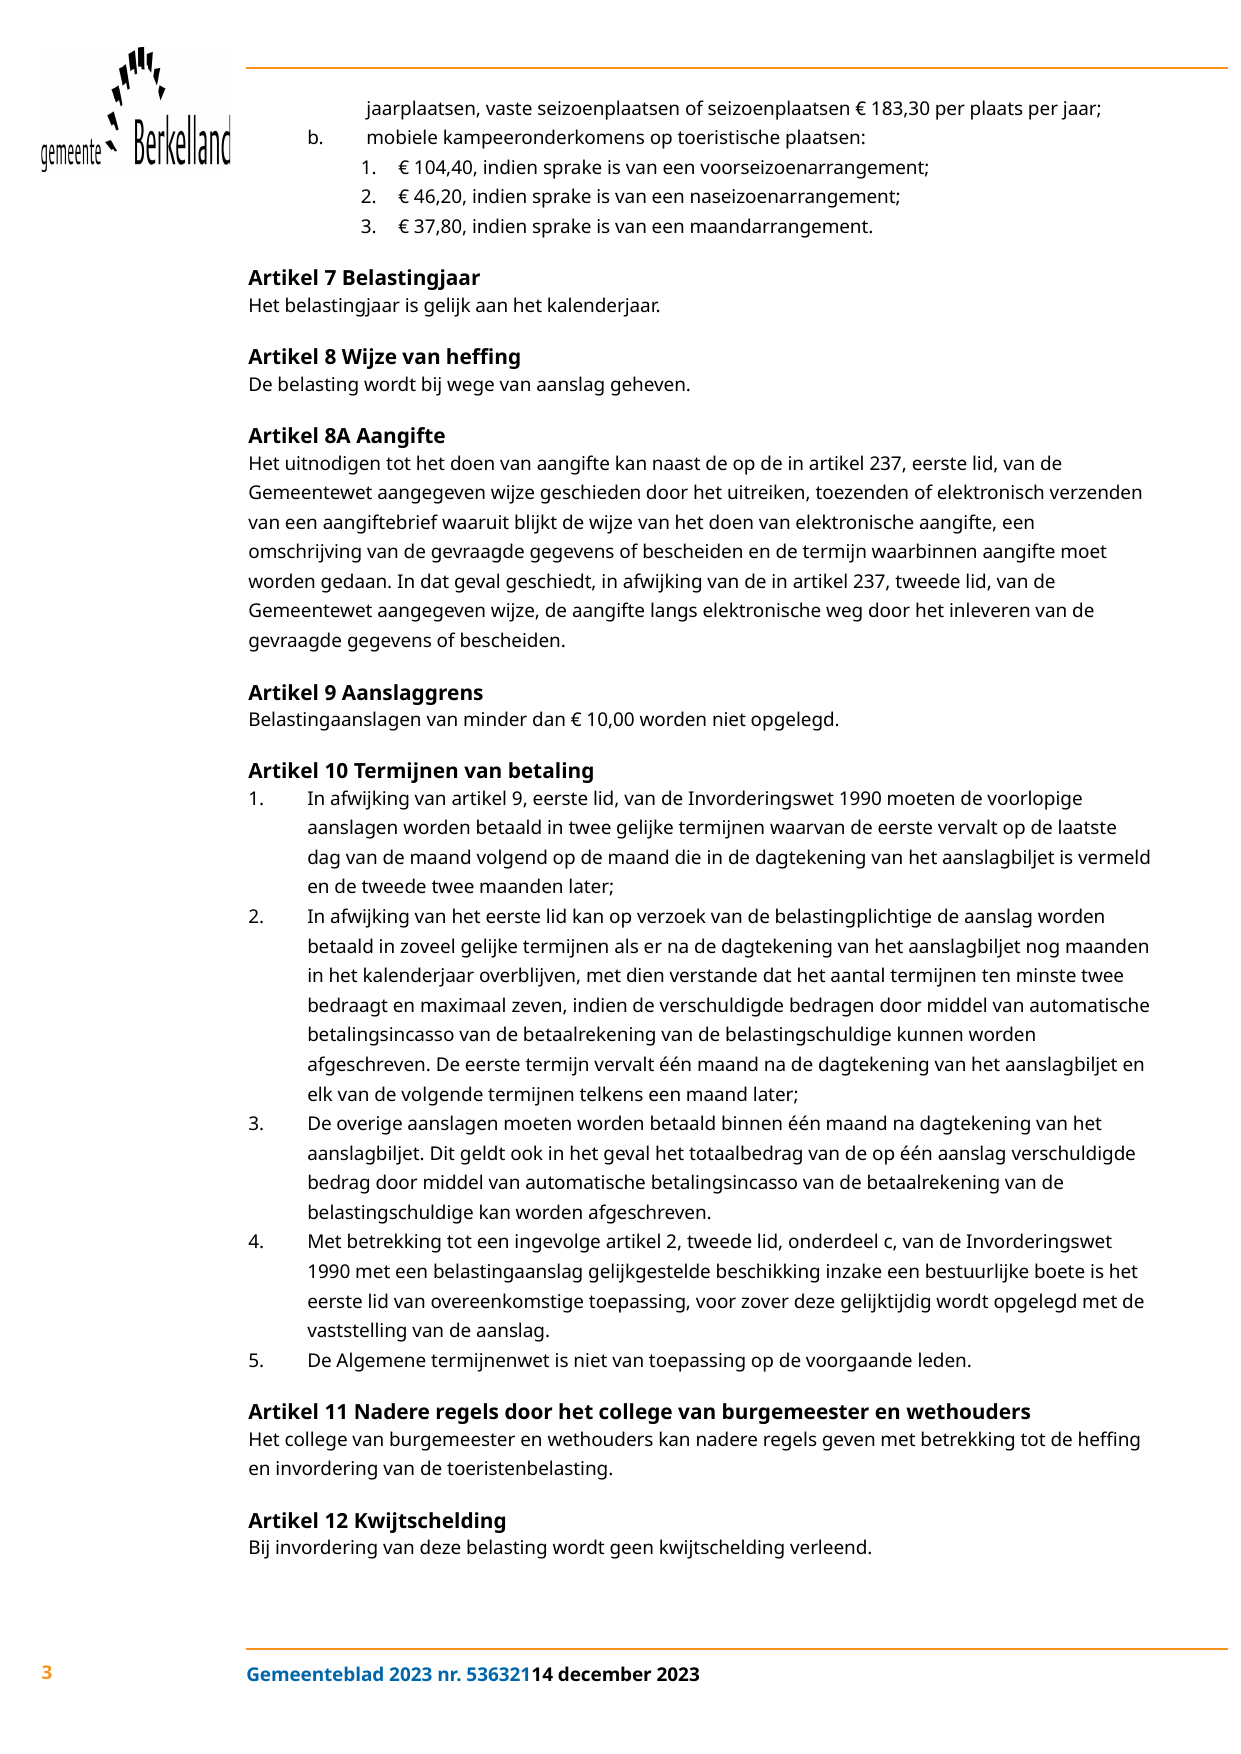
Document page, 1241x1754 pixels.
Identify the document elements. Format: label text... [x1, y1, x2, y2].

list De overige aanslagen moeten worden betaald binnen één maand na dagtekening van het aanslagbiljet. Dit geldt ook in het geval het totaalbedrag van de op één aanslag verschuldigde bedrag door middel van automatische betalingsincasso van de betaalrekening van de belastingschuldige kan worden afgeschreven. [248, 1110, 1152, 1225]
text De belasting wordt bij wege van aanslag geheven. [248, 371, 1152, 397]
list De Algemene termijnenwet is niet van toepassing op de voorgaande leden. [248, 1347, 1152, 1373]
text Bij invordering van deze belasting wordt geen kwijtschelding verleend. [248, 1534, 1152, 1560]
text Artikel 10 Termijnen van betaling [248, 756, 1152, 785]
list € 37,80, indien sprake is van een maandarrangement. [361, 213, 1152, 239]
text Artikel 8 Wijze van heffing [248, 342, 1152, 371]
text Het belastingjaar is gelijk aan het kalenderjaar. [248, 292, 1152, 318]
list In afwijking van het eerste lid kan op verzoek van de belastingplichtige de aanslag worden betaald in zoveel gelijke termijnen als er na de dagtekening van het aanslagbiljet nog maanden in het kalenderjaar overblijven, met dien verstande dat het aantal termijnen ten minste twee bedraagt en maximaal zeven, indien de verschuldigde bedragen door middel van automatische betalingsincasso van de betaalrekening van de belastingschuldige kunnen worden afgeschreven. De eerste termijn vervalt één maand na de dagtekening van het aanslagbiljet en elk van de volgende termijnen telkens een maand later; [248, 903, 1152, 1106]
list € 104,40, indien sprake is van een voorseizoenarrangement; [361, 154, 1152, 180]
text Artikel 7 Belastingjaar [248, 263, 1152, 292]
list Met betrekking tot een ingevolge artikel 2, tweede lid, onderdeel c, van de Invorderingswet 1990 met een belastingaanslag gelijkgestelde beschikking inzake een bestuurlijke boete is het eerste lid van overeenkomstige toepassing, voor zover deze gelijktijdig wordt opgelegd met de vaststelling van de aanslag. [248, 1229, 1152, 1343]
text Artikel 8A Aangifte [248, 421, 1152, 450]
list jaarplaatsen, vaste seizoenplaatsen of seizoenplaatsen € 183,30 per plaats per jaar; [307, 95, 1152, 121]
text Het uitnodigen tot het doen van aangifte kan naast de op de in artikel 237, eerste lid, van de Gemeentewet aangegeven wijze geschieden door het uitreiken, toezenden of elektronisch verzenden van een aangiftebrief waaruit blijkt de wijze van het doen van elektronische aangifte, een omschrijving van de gevraagde gegevens of bescheiden en de termijn waarbinnen aangifte moet worden gedaan. In dat geval geschiedt, in afwijking van de in artikel 237, tweede lid, van de Gemeentewet aangegeven wijze, de aangifte langs elektronische weg door het inleveren van de gevraagde gegevens of bescheiden. [248, 450, 1152, 653]
picture [41, 47, 231, 172]
list In afwijking van artikel 9, eerste lid, van de Invorderingswet 1990 moeten de voorlopige aanslagen worden betaald in twee gelijke termijnen waarvan de eerste vervalt op de laatste dag van de maand volgend op de maand die in de dagtekening van het aanslagbiljet is vermeld en de tweede twee maanden later; [248, 785, 1152, 899]
text Artikel 9 Aanslaggrens [248, 678, 1152, 706]
list € 46,20, indien sprake is van een naseizoenarrangement; [361, 183, 1152, 209]
text Belastingaanslagen van minder dan € 10,00 worden niet opgelegd. [248, 706, 1152, 732]
text Artikel 11 Nadere regels door het college van burgemeester en wethouders [248, 1397, 1152, 1426]
text Het college van burgemeester en wethouders kan nadere regels geven met betrekking tot de heffing en invordering van de toeristenbelasting. [248, 1426, 1152, 1481]
text Artikel 12 Kwijtschelding [248, 1506, 1152, 1534]
list mobiele kampeeronderkomens op toeristische plaatsen: [307, 124, 1152, 150]
